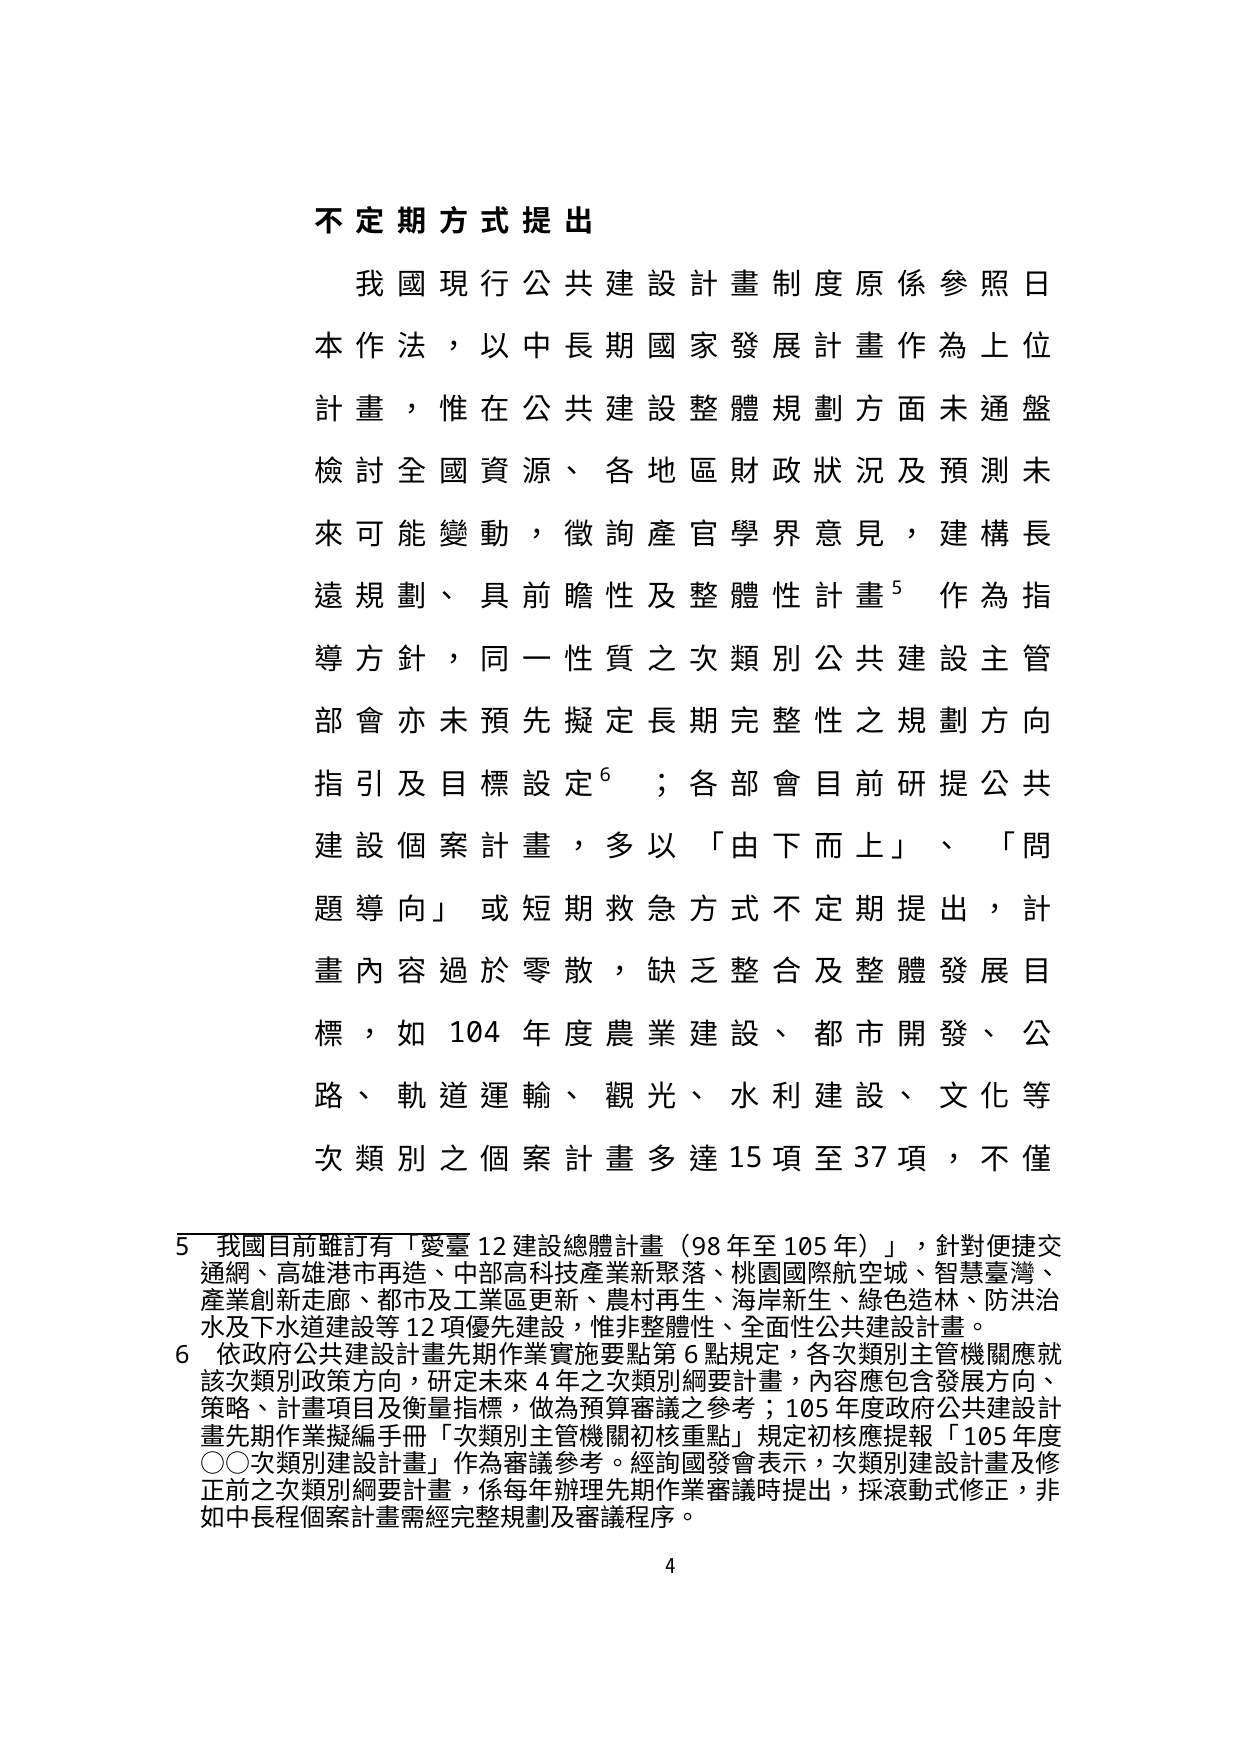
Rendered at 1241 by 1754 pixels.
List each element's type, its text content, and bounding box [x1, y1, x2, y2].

text 依政府公共建設計畫先期作業實施要點第6點規定，各次類別主管機關應就該次類別政策方向，研定未來4年之次類別綱要計畫，內容應包含發展方向、策略、計畫項目及衡量指標，做為預算審議之參考；105年度政府公共建設計畫先期作業擬編手冊「次類別主管機關初核重點」規定初核應提報「105年度○○次類別建設計畫」作為審議參考。經詢國發會表示，次類別建設計畫及修正前之次類別綱要計畫，係每年辦理先期作業審議時提出，採滾動式修正，非如中長程個案計畫需經完整規劃及審議程序。 [174, 1342, 1063, 1532]
text 我國目前雖訂有「愛臺12建設總體計畫（98年至105年）」，針對便捷交通網、高雄港市再造、中部高科技產業新聚落、桃園國際航空城、智慧臺灣、產業創新走廊、都市及工業區更新、農村再生、海岸新生、綠色造林、防洪治水及下水道建設等12項優先建設，惟非整體性、全面性公共建設計畫。 [174, 1234, 1063, 1342]
text (二)我國公共建設欠缺國家長期整體性政策之引導，各部會個案計畫多以問題導向、不定期方式提出 [241, 177, 1058, 240]
text 我國現行公共建設計畫制度原係參照日本作法，以中長期國家發展計畫作為上位計畫，惟在公共建設整體規劃方面未通盤檢討全國資源、各地區財政狀況及預測未來可能變動，徵詢產官學界意見，建構長遠規劃、具前瞻性及整體性計畫作為指導方針，同一性質之次類別公共建設主管部會亦未預先擬定長期完整性之規劃方向指引及目標設定；各部會目前研提公共建設個案計畫，多以「由下而上」、「問題導向」或短期救急方式不定期提出，計畫內容過於零散，缺乏整合及整體發展目標，如104年度農業建設、都市開發、公路、軌道運輸、觀光、水利建設、文化等次類別之個案計畫多達15項至37項，不僅 [271, 240, 1058, 1177]
